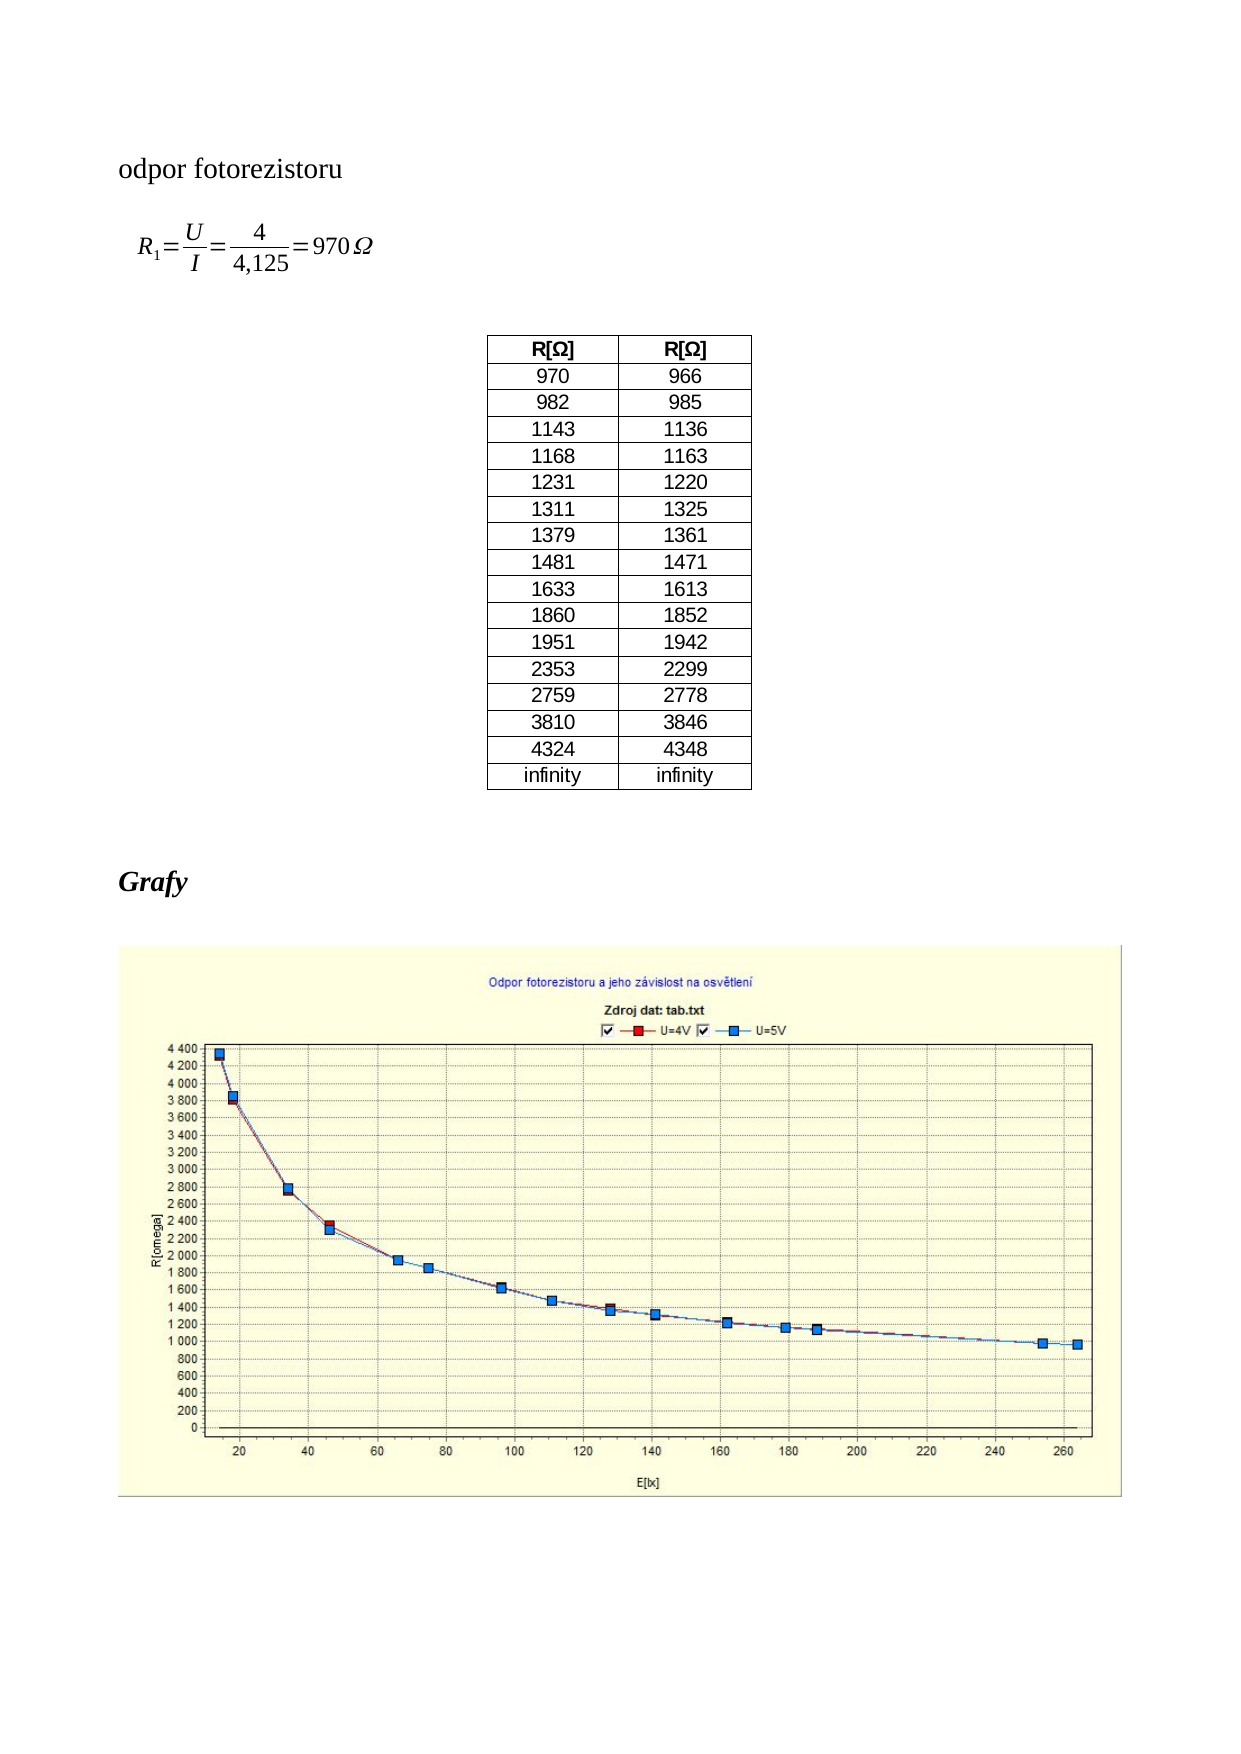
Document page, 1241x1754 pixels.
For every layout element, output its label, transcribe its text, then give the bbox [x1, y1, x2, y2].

text odpor fotorezistoru [118, 152, 1122, 185]
text Grafy [118, 864, 1122, 897]
picture [118, 945, 1122, 1497]
